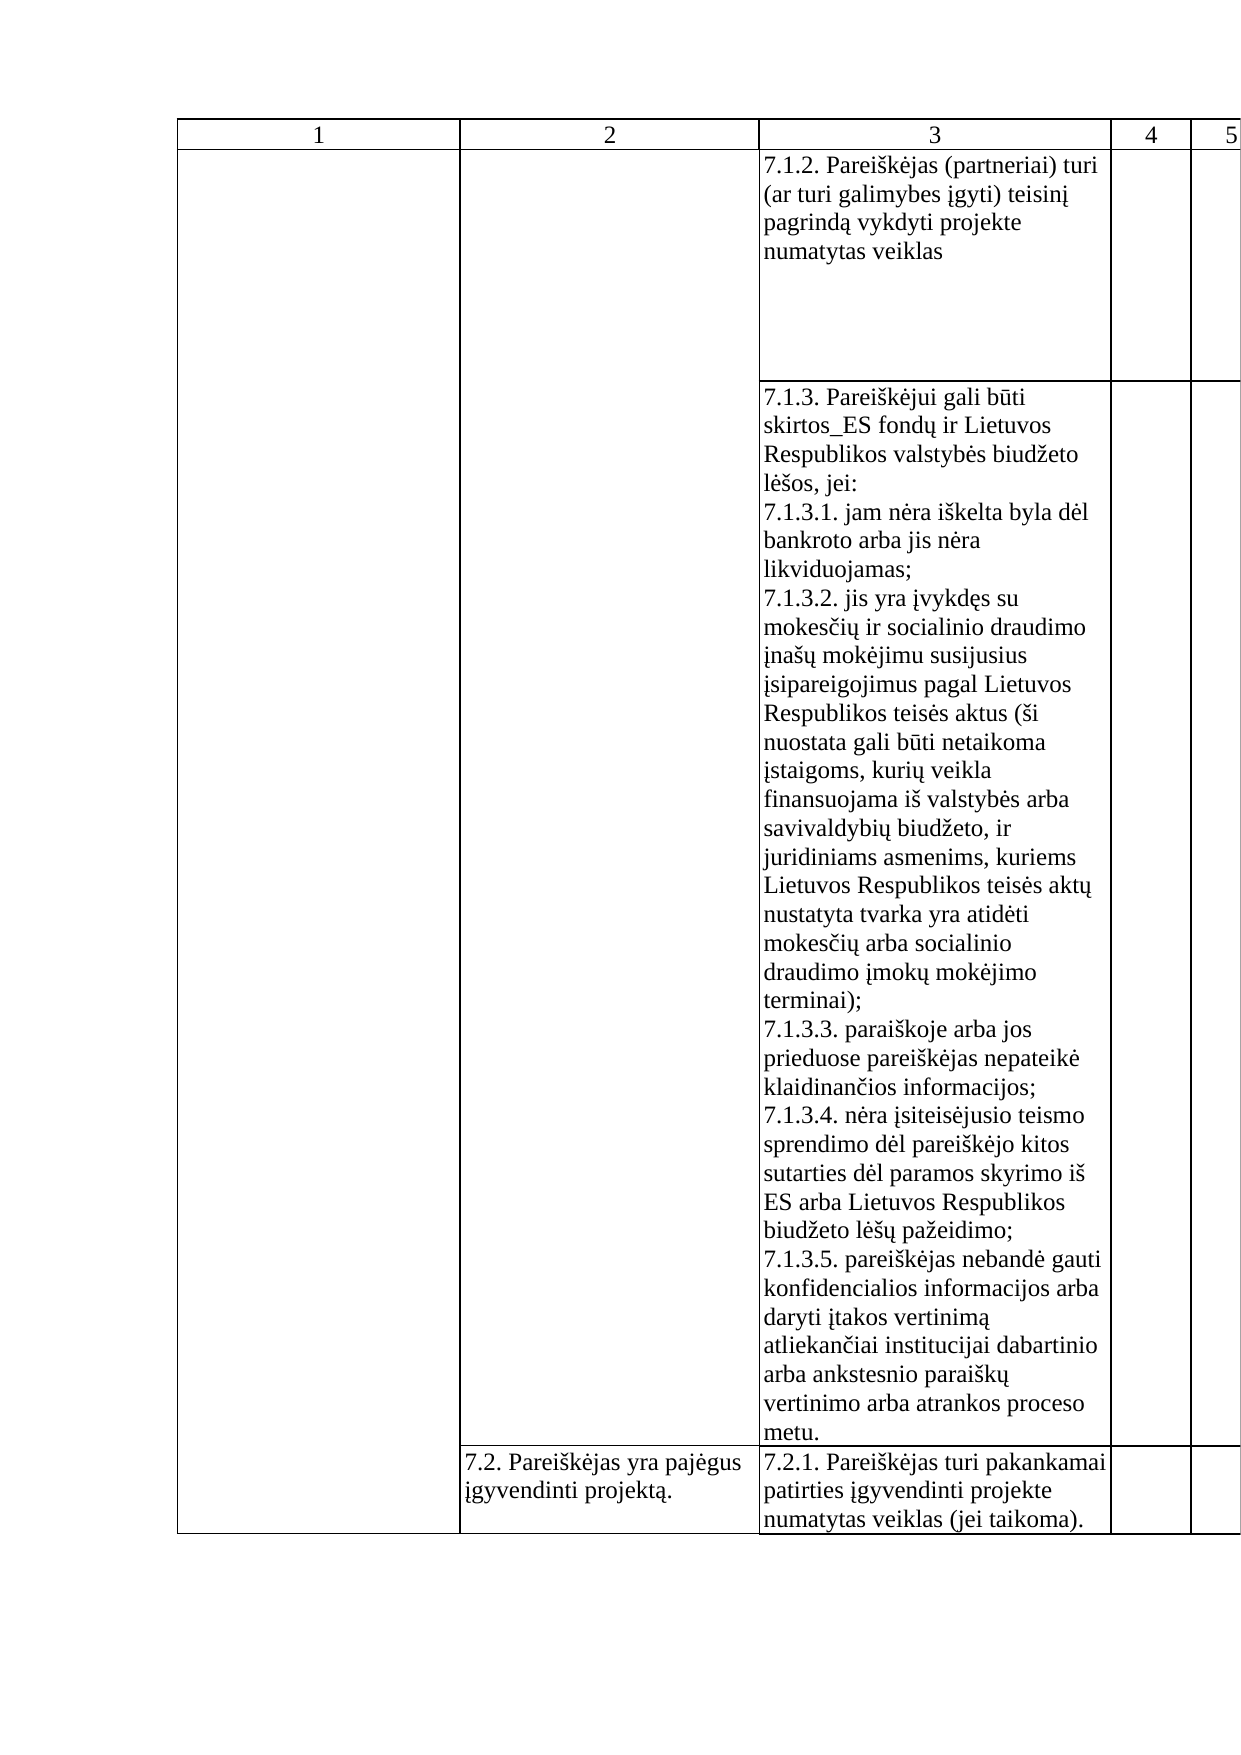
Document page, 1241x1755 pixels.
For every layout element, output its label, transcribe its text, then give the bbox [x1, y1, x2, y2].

table_header 5 [1192, 120, 1240, 148]
table_cell [1112, 382, 1190, 1445]
table_cell 7.1.3. Pareiškėjui gali būti skirtos_ES fondų ir Lietuvos Respublikos valstybės biudžeto lėšos, jei: 7.1.3.1. jam nėra iškelta byla dėl bankroto arba jis nėra likviduojamas; 7.1.3.2. jis yra įvykdęs su mokesčių ir socialinio draudimo įnašų mokėjimu susijusius įsipareigojimus pagal Lietuvos Respublikos teisės aktus (ši nuostata gali būti netaikoma įstaigoms, kurių veikla finansuojama iš valstybės arba savivaldybių biudžeto, ir juridiniams asmenims, kuriems Lietuvos Respublikos teisės aktų nustatyta tvarka yra atidėti mokesčių arba socialinio draudimo įmokų mokėjimo terminai); 7.1.3.3. paraiškoje arba jos prieduose pareiškėjas nepateikė klaidinančios informacijos; 7.1.3.4. nėra įsiteisėjusio teismo sprendimo dėl pareiškėjo kitos sutarties dėl paramos skyrimo iš ES arba Lietuvos Respublikos biudžeto lėšų pažeidimo; 7.1.3.5. pareiškėjas nebandė gauti konfidencialios informacijos arba daryti įtakos vertinimą atliekančiai institucijai dabartinio arba ankstesnio paraiškų vertinimo arba atrankos proceso metu. [760, 382, 1110, 1445]
table_header 3 [760, 120, 1110, 148]
table_cell [1112, 150, 1190, 380]
table_cell [1112, 1447, 1190, 1533]
table_cell 7.2.1. Pareiškėjas turi pakankamai patirties įgyvendinti projekte numatytas veiklas (jei taikoma). [760, 1447, 1110, 1533]
table_cell [1192, 382, 1240, 1445]
table_header 1 [178, 120, 459, 148]
table_cell 7.2. Pareiškėjas yra pajėgus įgyvendinti projektą. [461, 1446, 759, 1533]
table_cell [1192, 1447, 1240, 1533]
table_header 4 [1112, 120, 1190, 148]
table_cell [178, 150, 459, 1533]
table_cell [1192, 150, 1240, 380]
table_header 2 [461, 120, 758, 148]
table_cell [461, 150, 759, 1445]
table_cell 7.1.2. Pareiškėjas (partneriai) turi (ar turi galimybes įgyti) teisinį pagrindą vykdyti projekte numatytas veiklas [760, 150, 1110, 380]
